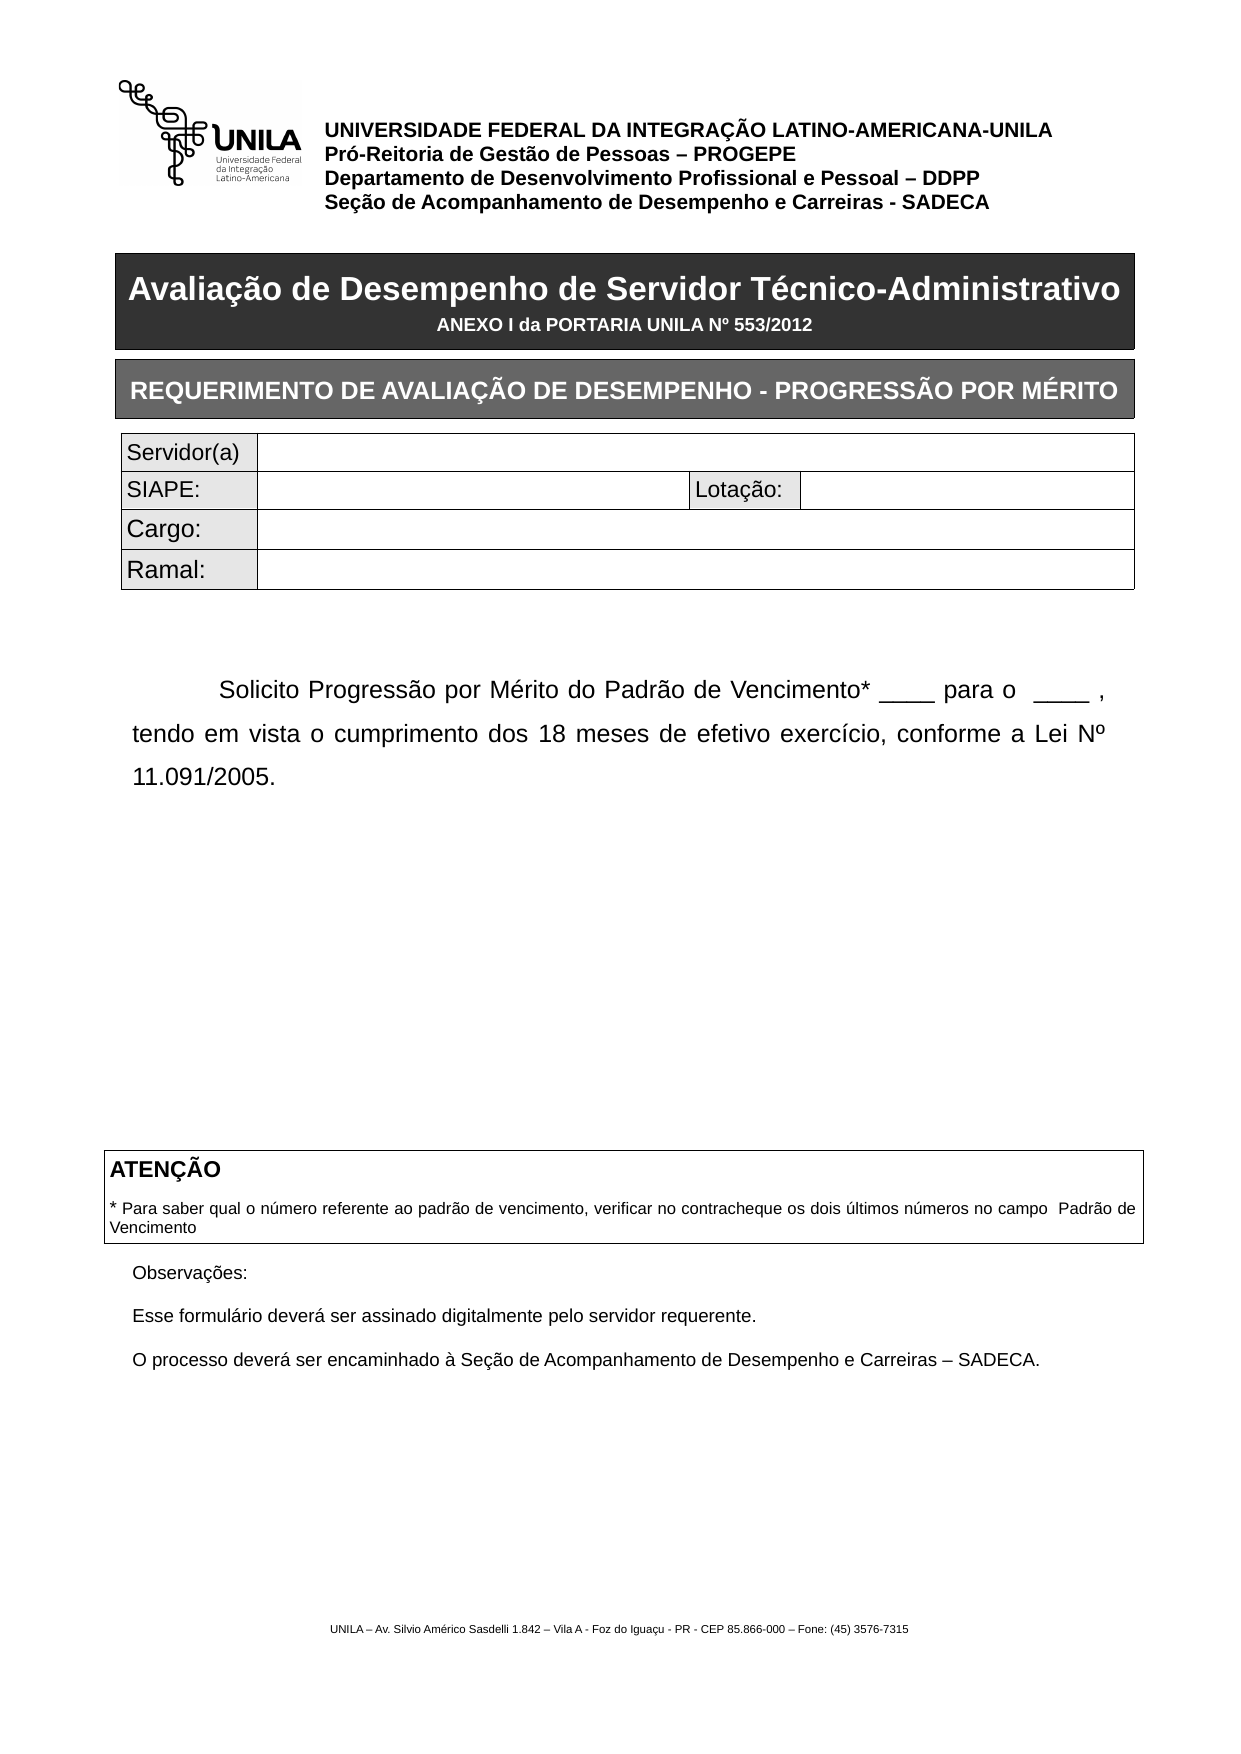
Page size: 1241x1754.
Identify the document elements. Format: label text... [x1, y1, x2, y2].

text O processo deverá ser encaminhado à Seção de Acompanhamento de Desempenho e Carreiras – SADECA. [132, 1348, 1107, 1370]
text Observações: [132, 1262, 1107, 1284]
table_cell Cargo: [122, 510, 257, 549]
table_header Avaliação de Desempenho de Servidor Técnico-Administrativo ANEXO I da PORTARIA UNILA Nº 553/2012 [116, 254, 1134, 349]
text Solicito Progressão por Mérito do Padrão de Vencimento* ____ para o ____ , tendo em vista o cumprimento dos 18 meses de efetivo exercício, conforme a Lei Nº 11.091/2005. [132, 676, 1107, 791]
table_header Servidor(a) [122, 434, 257, 471]
table_cell [258, 472, 689, 508]
table_header [258, 434, 1134, 471]
table_header ATENÇÃO * Para saber qual o número referente ao padrão de vencimento, verificar no contracheque os dois últimos números no campo Padrão de Vencimento [105, 1151, 1143, 1243]
table_cell SIAPE: [122, 472, 257, 508]
table_header REQUERIMENTO DE AVALIAÇÃO DE DESEMPENHO - PROGRESSÃO POR MÉRITO [116, 360, 1134, 418]
table_cell Ramal: [122, 550, 257, 589]
text Esse formulário deverá ser assinado digitalmente pelo servidor requerente. [132, 1305, 1107, 1327]
picture [118, 80, 302, 186]
table_cell Lotação: [690, 472, 800, 508]
table_cell [258, 550, 1134, 589]
table_cell [258, 510, 1134, 549]
table_cell [801, 472, 1134, 508]
